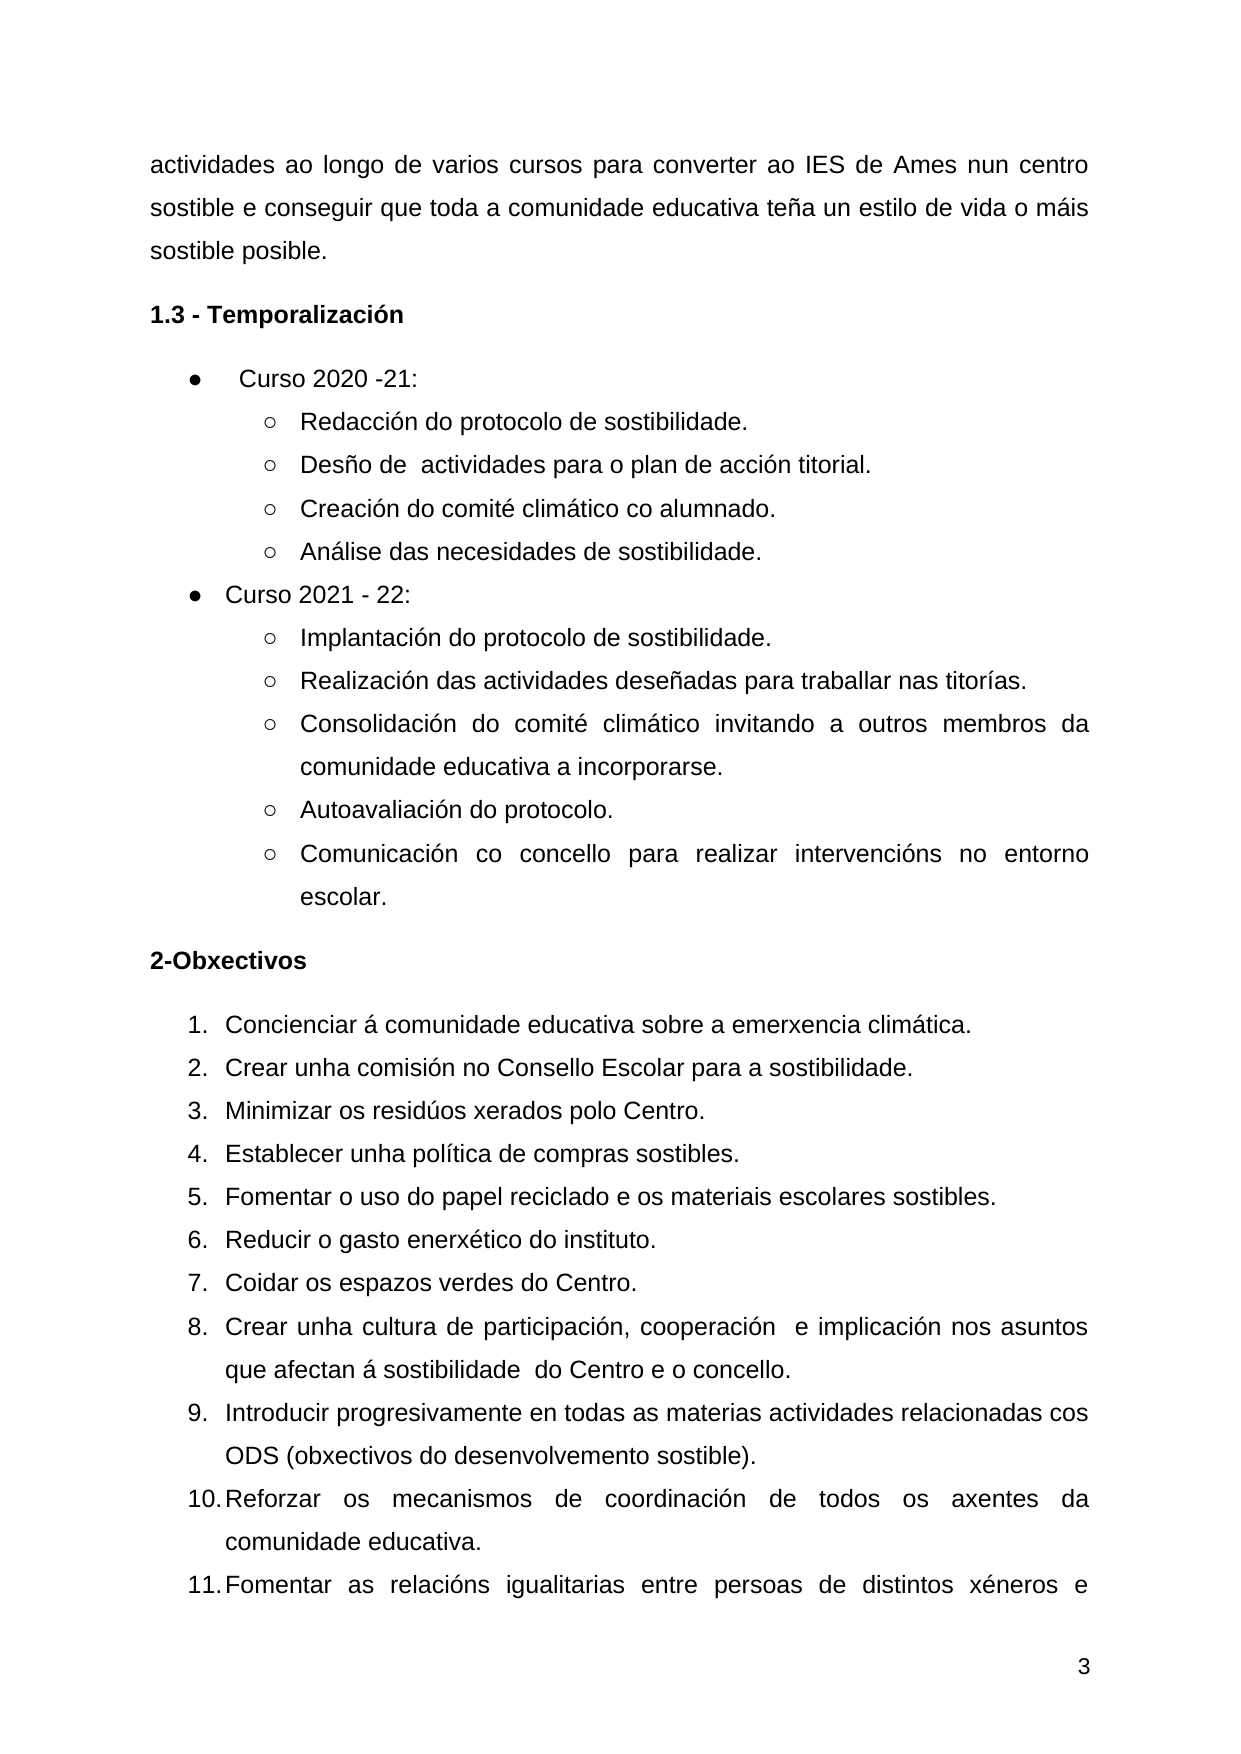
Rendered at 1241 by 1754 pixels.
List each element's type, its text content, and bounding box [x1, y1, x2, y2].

list Curso 2020 -21: [187, 364, 1090, 393]
list Redacción do protocolo de sostibilidade. [262, 407, 1090, 436]
list Implantación do protocolo de sostibilidade. [262, 623, 1090, 652]
list Minimizar os residúos xerados polo Centro. [187, 1096, 1090, 1124]
list Análise das necesidades de sostibilidade. [262, 537, 1090, 565]
list Establecer unha política de compras sostibles. [187, 1139, 1090, 1168]
list Realización das actividades deseñadas para traballar nas titorías. [262, 666, 1090, 695]
list Consolidación do comité climático invitando a outros membros da comunidade educativa a incorporarse. [262, 709, 1090, 781]
list Fomentar as relacións igualitarias entre persoas de distintos xéneros e [187, 1570, 1090, 1599]
list Fomentar o uso do papel reciclado e os materiais escolares sostibles. [187, 1182, 1090, 1211]
list Autoavaliación do protocolo. [262, 795, 1090, 824]
list Concienciar á comunidade educativa sobre a emerxencia climática. [187, 1009, 1090, 1038]
list Reducir o gasto enerxético do instituto. [187, 1225, 1090, 1254]
list Comunicación co concello para realizar intervencións no entorno escolar. [262, 838, 1090, 910]
text 1.3 - Temporalización [150, 300, 1090, 329]
list Desño de actividades para o plan de acción titorial. [262, 450, 1090, 479]
list Reforzar os mecanismos de coordinación de todos os axentes da comunidade educativa. [187, 1484, 1090, 1556]
list Crear unha comisión no Consello Escolar para a sostibilidade. [187, 1053, 1090, 1081]
list Coidar os espazos verdes do Centro. [187, 1268, 1090, 1297]
list Creación do comité climático co alumnado. [262, 493, 1090, 522]
list Crear unha cultura de participación, cooperación e implicación nos asuntos que afectan á sostibilidade do Centro e o concello. [187, 1311, 1090, 1383]
list Introducir progresivamente en todas as materias actividades relacionadas cos ODS (obxectivos do desenvolvemento sostible). [187, 1398, 1090, 1469]
text 2-Obxectivos [150, 946, 1090, 974]
list Curso 2021 - 22: [187, 580, 1090, 608]
text actividades ao longo de varios cursos para converter ao IES de Ames nun centro sostible e conseguir que toda a comunidade educativa teña un estilo de vida o máis sostible posible. [150, 150, 1090, 265]
